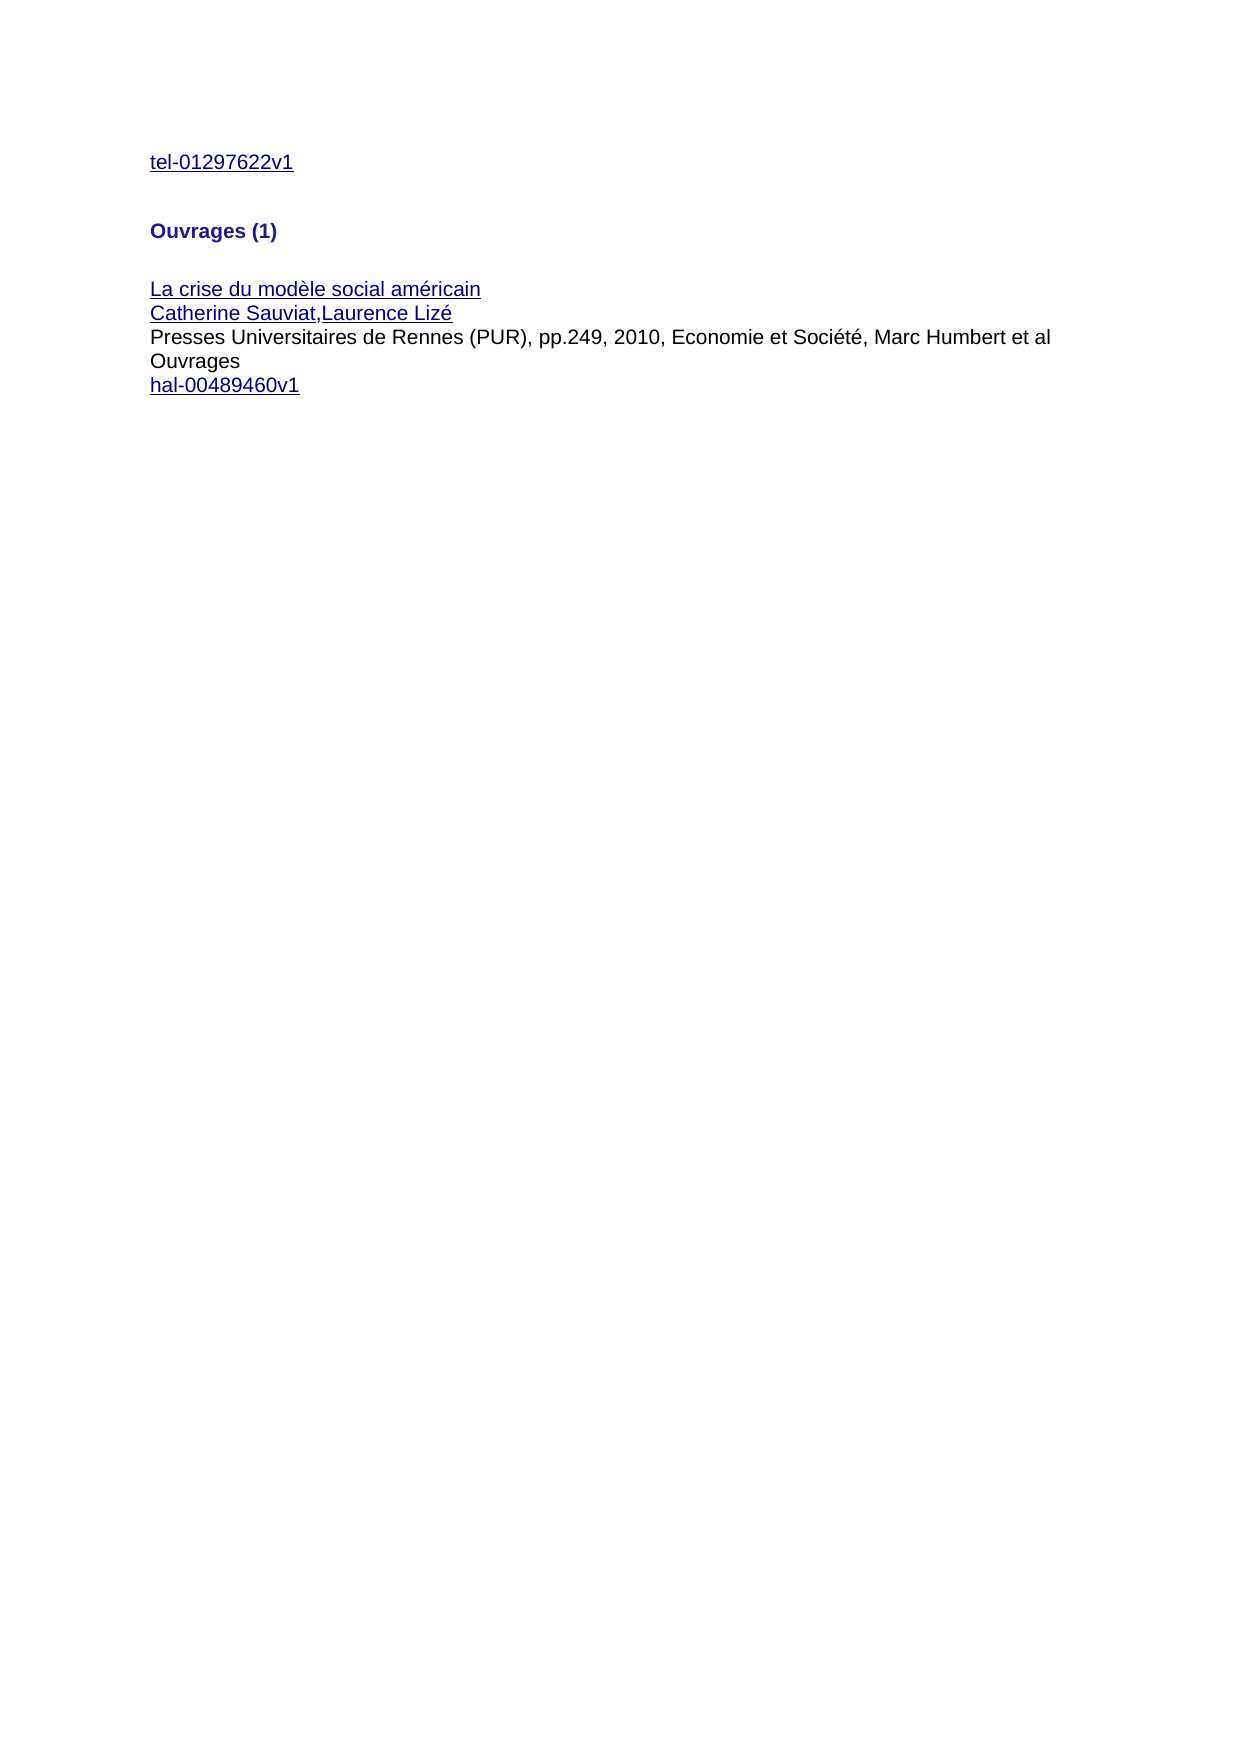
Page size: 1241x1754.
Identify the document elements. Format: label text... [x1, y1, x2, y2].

subtitle Ouvrages (1) [150, 219, 1090, 243]
table_header tel-01297622v1 [150, 150, 1090, 174]
table_header La crise du modèle social américain Catherine Sauviat,Laurence Lizé Presses Universitaires de Rennes (PUR), pp.249, 2010, Economie et Société, Marc Humbert et al Ouvrages hal-00489460v1 [150, 277, 1090, 397]
